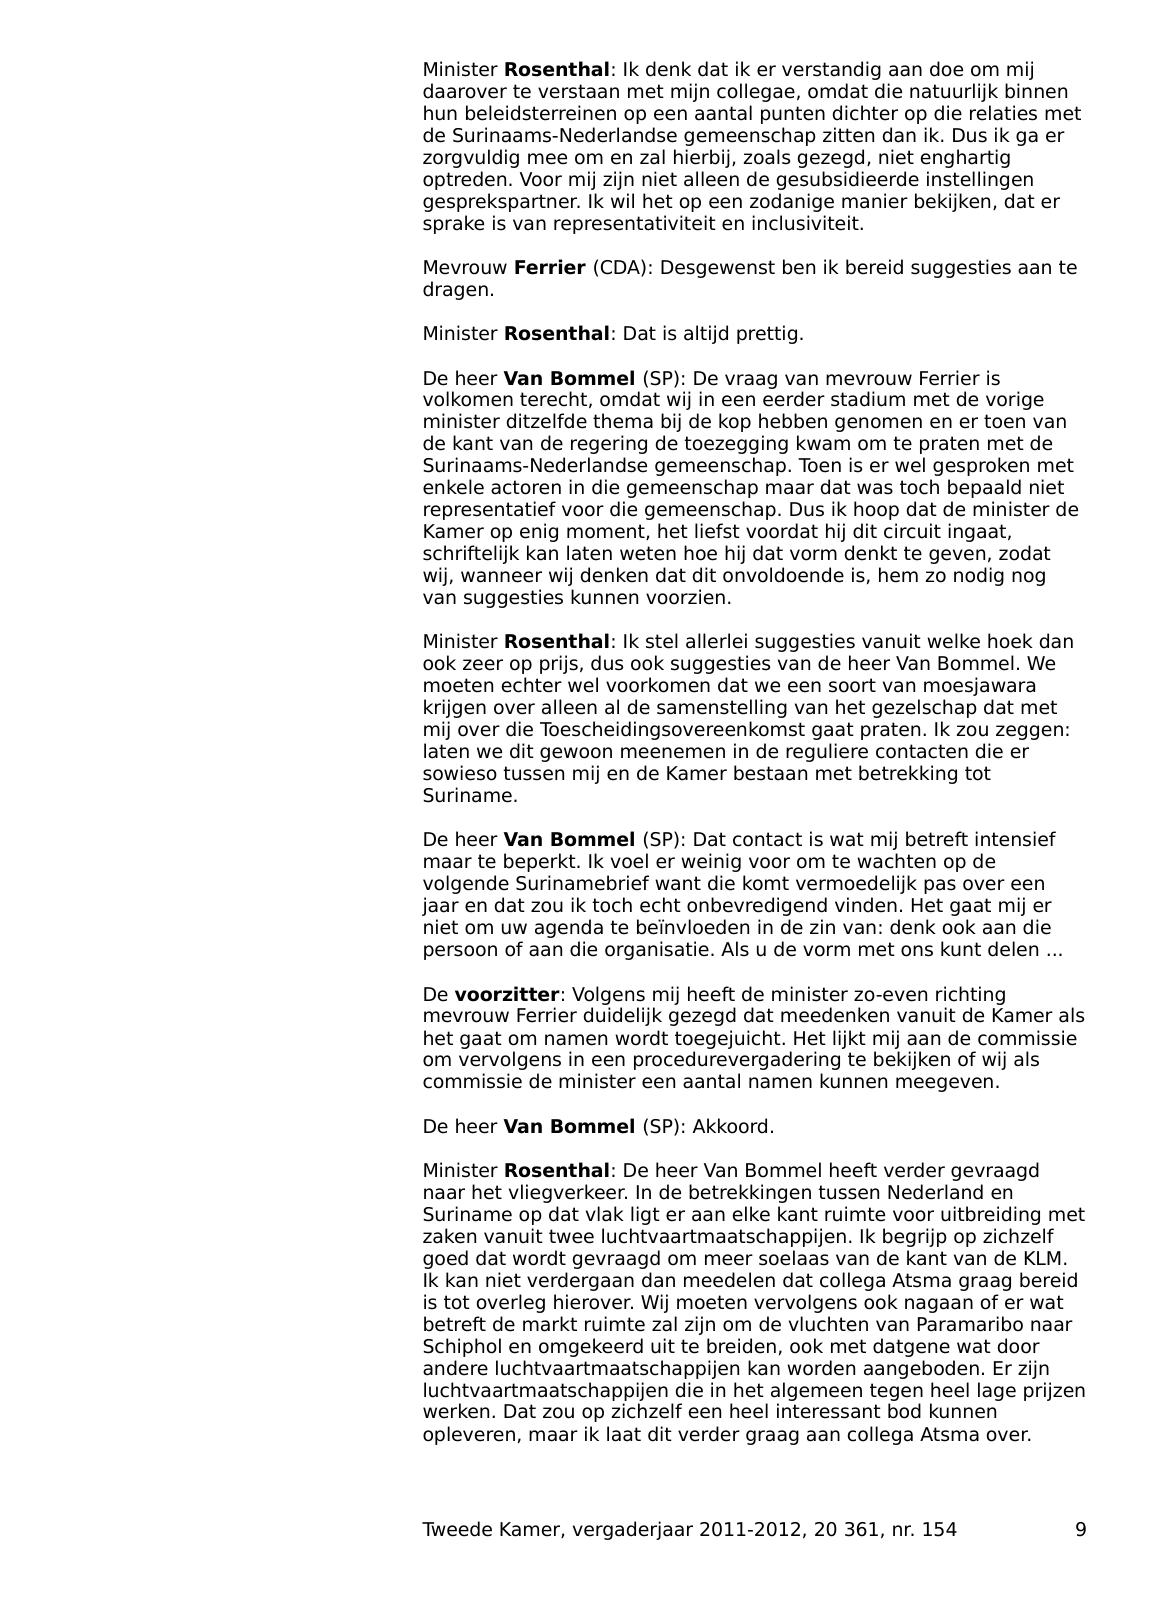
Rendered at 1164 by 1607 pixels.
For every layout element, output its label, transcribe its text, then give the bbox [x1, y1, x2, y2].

text De heer Van Bommel (SP): De vraag van mevrouw Ferrier is volkomen terecht, omdat wij in een eerder stadium met de vorige minister ditzelfde thema bij de kop hebben genomen en er toen van de kant van de regering de toezegging kwam om te praten met de Surinaams-Nederlandse gemeenschap. Toen is er wel gesproken met enkele actoren in die gemeenschap maar dat was toch bepaald niet representatief voor die gemeenschap. Dus ik hoop dat de minister de Kamer op enig moment, het liefst voordat hij dit circuit ingaat, schriftelijk kan laten weten hoe hij dat vorm denkt te geven, zodat wij, wanneer wij denken dat dit onvoldoende is, hem zo nodig nog van suggesties kunnen voorzien. [422, 367, 1087, 609]
text De voorzitter: Volgens mij heeft de minister zo-even richting mevrouw Ferrier duidelijk gezegd dat meedenken vanuit de Kamer als het gaat om namen wordt toegejuicht. Het lijkt mij aan de commissie om vervolgens in een procedurevergadering te bekijken of wij als commissie de minister een aantal namen kunnen meegeven. [422, 983, 1087, 1093]
text De heer Van Bommel (SP): Dat contact is wat mij betreft intensief maar te beperkt. Ik voel er weinig voor om te wachten op de volgende Surinamebrief want die komt vermoedelijk pas over een jaar en dat zou ik toch echt onbevredigend vinden. Het gaat mij er niet om uw agenda te beïnvloeden in de zin van: denk ook aan die persoon of aan die organisatie. Als u de vorm met ons kunt delen ... [422, 829, 1087, 961]
text De heer Van Bommel (SP): Akkoord. [422, 1116, 1087, 1137]
text Mevrouw Ferrier (CDA): Desgewenst ben ik bereid suggesties aan te dragen. [422, 257, 1087, 301]
text Minister Rosenthal: Ik denk dat ik er verstandig aan doe om mij daarover te verstaan met mijn collegae, omdat die natuurlijk binnen hun beleidsterreinen op een aantal punten dichter op die relaties met de Surinaams-Nederlandse gemeenschap zitten dan ik. Dus ik ga er zorgvuldig mee om en zal hierbij, zoals gezegd, niet enghartig optreden. Voor mij zijn niet alleen de gesubsidieerde instellingen gesprekspartner. Ik wil het op een zodanige manier bekijken, dat er sprake is van representativiteit en inclusiviteit. [422, 59, 1087, 235]
text Minister Rosenthal: Dat is altijd prettig. [422, 323, 1087, 345]
text Minister Rosenthal: Ik stel allerlei suggesties vanuit welke hoek dan ook zeer op prijs, dus ook suggesties van de heer Van Bommel. We moeten echter wel voorkomen dat we een soort van moesjawara krijgen over alleen al de samenstelling van het gezelschap dat met mij over die Toescheidingsovereenkomst gaat praten. Ik zou zeggen: laten we dit gewoon meenemen in de reguliere contacten die er sowieso tussen mij en de Kamer bestaan met betrekking tot Suriname. [422, 631, 1087, 807]
text Minister Rosenthal: De heer Van Bommel heeft verder gevraagd naar het vliegverkeer. In de betrekkingen tussen Nederland en Suriname op dat vlak ligt er aan elke kant ruimte voor uitbreiding met zaken vanuit twee luchtvaartmaatschappijen. Ik begrijp op zichzelf goed dat wordt gevraagd om meer soelaas van de kant van de KLM. Ik kan niet verdergaan dan meedelen dat collega Atsma graag bereid is tot overleg hierover. Wij moeten vervolgens ook nagaan of er wat betreft de markt ruimte zal zijn om de vluchten van Paramaribo naar Schiphol en omgekeerd uit te breiden, ook met datgene wat door andere luchtvaartmaatschappijen kan worden aangeboden. Er zijn luchtvaartmaatschappijen die in het algemeen tegen heel lage prijzen werken. Dat zou op zichzelf een heel interessant bod kunnen opleveren, maar ik laat dit verder graag aan collega Atsma over. [422, 1160, 1087, 1445]
